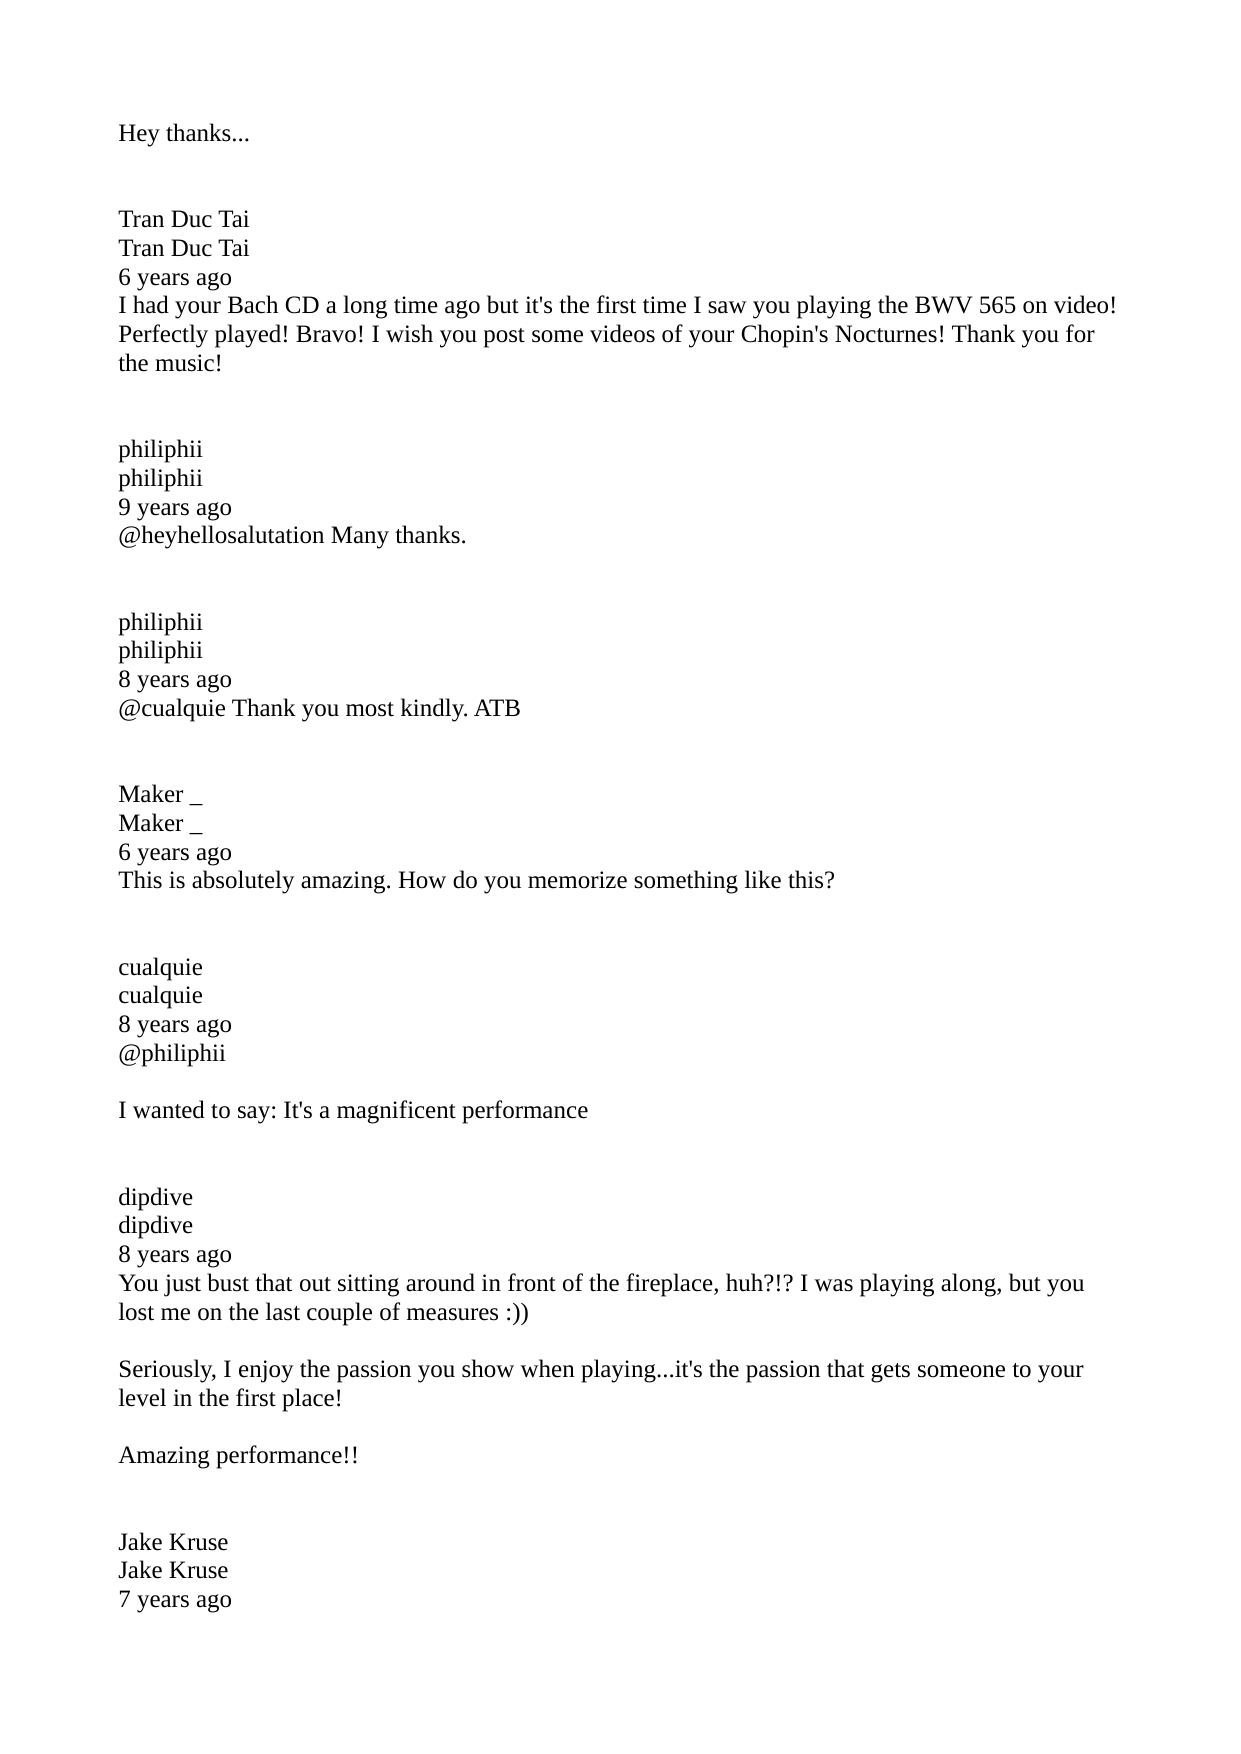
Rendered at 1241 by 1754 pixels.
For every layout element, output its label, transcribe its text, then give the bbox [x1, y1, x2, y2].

text @philiphii [118, 1038, 1122, 1067]
text 9 years ago [118, 492, 1122, 521]
text 7 years ago [118, 1584, 1122, 1613]
text 6 years ago [118, 837, 1122, 866]
text 8 years ago [118, 1009, 1122, 1038]
text dipdive [118, 1182, 1122, 1211]
text 8 years ago [118, 1239, 1122, 1268]
text Tran Duc Tai [118, 233, 1122, 262]
text dipdive [118, 1211, 1122, 1239]
text Amazing performance!! [118, 1441, 1122, 1469]
text I wanted to say: It's a magnificent performance [118, 1096, 1122, 1124]
text cualquie [118, 981, 1122, 1009]
text Maker _ [118, 808, 1122, 837]
text philiphii [118, 636, 1122, 664]
text philiphii [118, 607, 1122, 636]
text Jake Kruse [118, 1527, 1122, 1556]
text Seriously, I enjoy the passion you show when playing...it's the passion that gets someone to your level in the first place! [118, 1354, 1122, 1412]
text @heyhellosalutation Many thanks. [118, 521, 1122, 549]
text 6 years ago [118, 262, 1122, 291]
text philiphii [118, 463, 1122, 492]
text This is absolutely amazing. How do you memorize something like this? [118, 866, 1122, 894]
text You just bust that out sitting around in front of the fireplace, huh?!? I was playing along, but you lost me on the last couple of measures :)) [118, 1268, 1122, 1326]
text philiphii [118, 434, 1122, 463]
text Jake Kruse [118, 1556, 1122, 1584]
text I had your Bach CD a long time ago but it's the first time I saw you playing the BWV 565 on video! Perfectly played! Bravo! I wish you post some videos of your Chopin's Nocturnes! Thank you for the music! [118, 291, 1122, 377]
text Maker _ [118, 779, 1122, 808]
text cualquie [118, 952, 1122, 981]
text 8 years ago [118, 664, 1122, 693]
text @cualquie Thank you most kindly. ATB [118, 693, 1122, 722]
text Tran Duc Tai [118, 204, 1122, 233]
text Hey thanks... [118, 118, 1122, 147]
